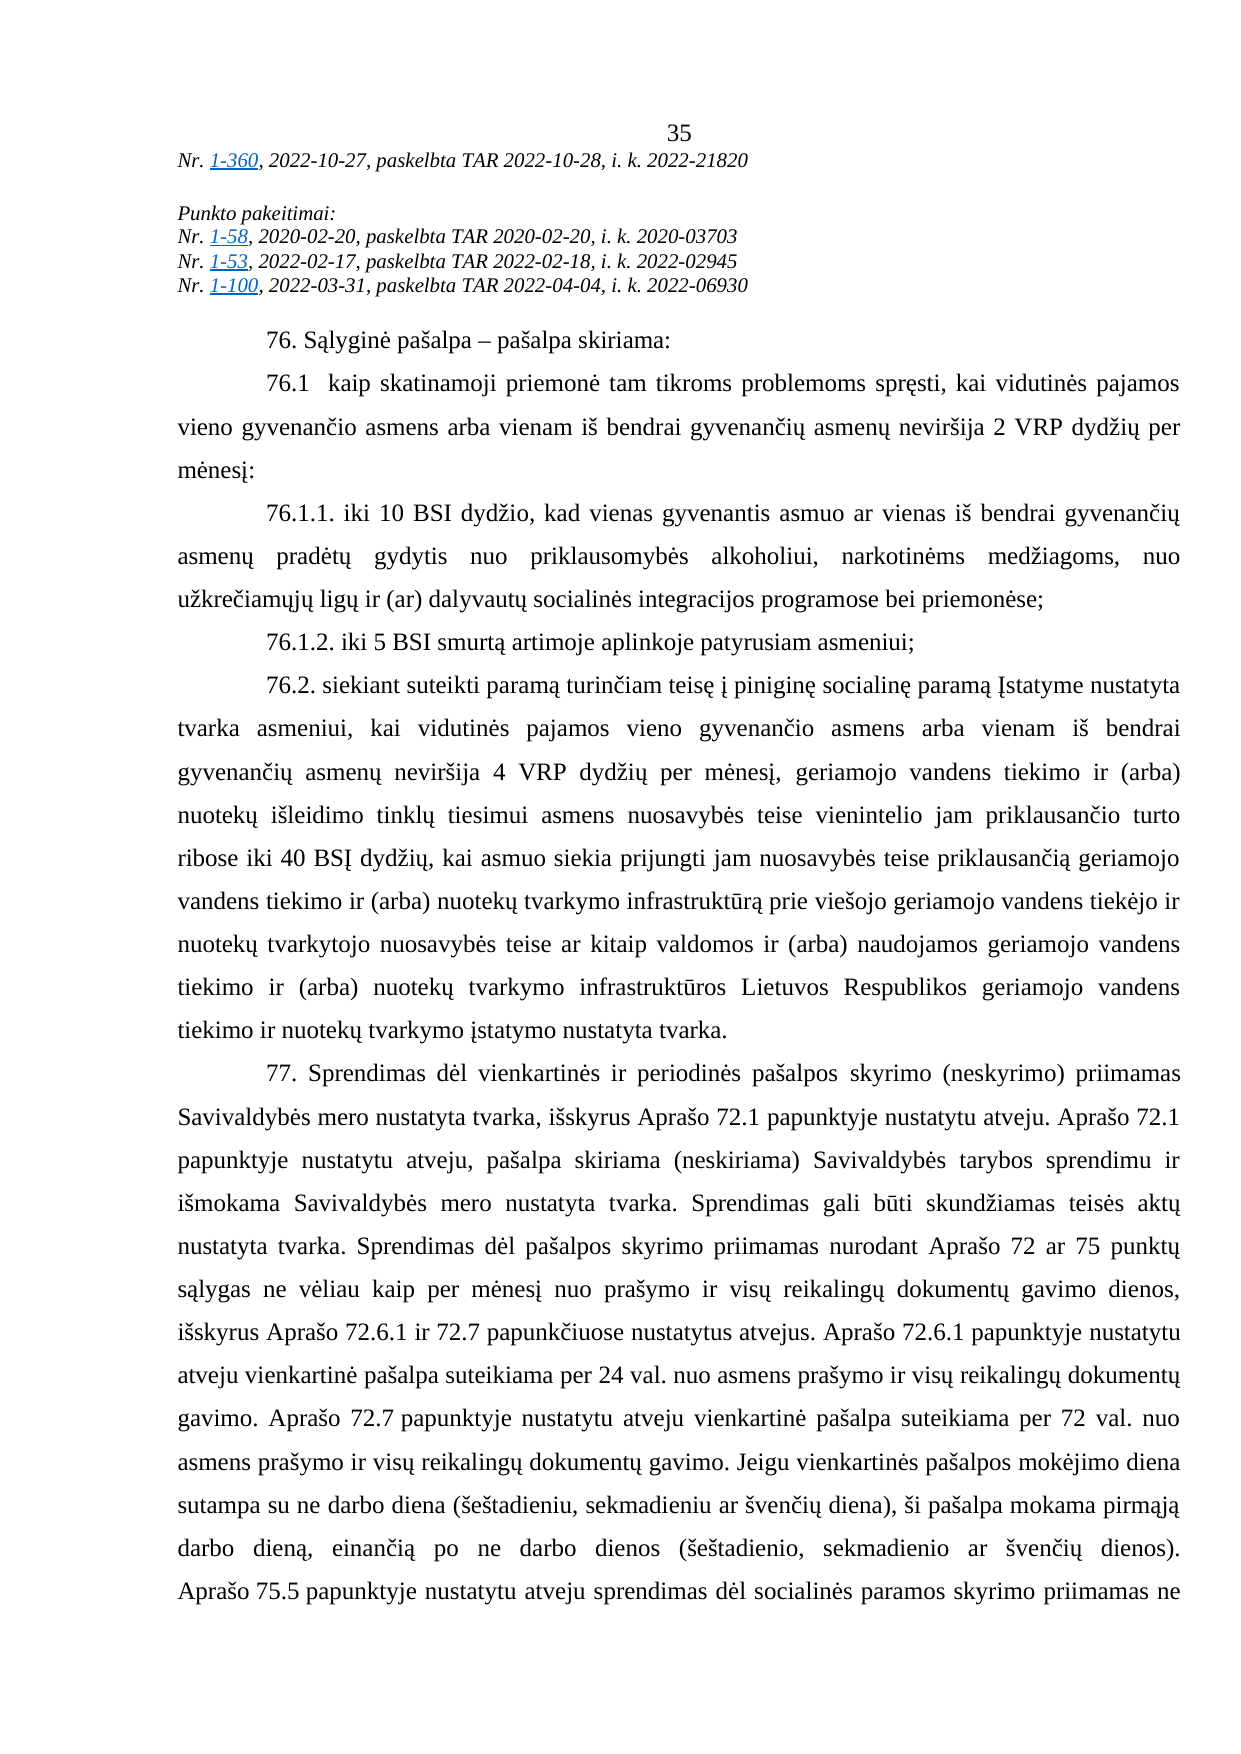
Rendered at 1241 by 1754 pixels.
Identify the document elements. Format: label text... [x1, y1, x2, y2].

text 76.1.1. iki 10 BSI dydžio, kad vienas gyvenantis asmuo ar vienas iš bendrai gyvenančių asmenų pradėtų gydytis nuo priklausomybės alkoholiui, narkotinėms medžiagoms, nuo užkrečiamųjų ligų ir (ar) dalyvautų socialinės integracijos programose bei priemonėse; [177, 498, 1181, 613]
text 76.1.2. iki 5 BSI smurtą artimoje aplinkoje patyrusiam asmeniui; [177, 627, 1181, 656]
text Nr. 1-360, 2022-10-27, paskelbta TAR 2022-10-28, i. k. 2022-21820 [177, 148, 1181, 172]
text 76.2. siekiant suteikti paramą turinčiam teisę į piniginę socialinę paramą Įstatyme nustatyta tvarka asmeniui, kai vidutinės pajamos vieno gyvenančio asmens arba vienam iš bendrai gyvenančių asmenų neviršija 4 VRP dydžių per mėnesį, geriamojo vandens tiekimo ir (arba) nuotekų išleidimo tinklų tiesimui asmens nuosavybės teise vienintelio jam priklausančio turto ribose iki 40 BSĮ dydžių, kai asmuo siekia prijungti jam nuosavybės teise priklausančią geriamojo vandens tiekimo ir (arba) nuotekų tvarkymo infrastruktūrą prie viešojo geriamojo vandens tiekėjo ir nuotekų tvarkytojo nuosavybės teise ar kitaip valdomos ir (arba) naudojamos geriamojo vandens tiekimo ir (arba) nuotekų tvarkymo infrastruktūros Lietuvos Respublikos geriamojo vandens tiekimo ir nuotekų tvarkymo įstatymo nustatyta tvarka. [177, 670, 1181, 1044]
text Punkto pakeitimai: [177, 200, 1181, 224]
text 76. Sąlyginė pašalpa – pašalpa skiriama: [177, 325, 1181, 354]
text Nr. 1-53, 2022-02-17, paskelbta TAR 2022-02-18, i. k. 2022-02945 [177, 248, 1181, 273]
text 76.1 kaip skatinamoji priemonė tam tikroms problemoms spręsti, kai vidutinės pajamos vieno gyvenančio asmens arba vienam iš bendrai gyvenančių asmenų neviršija 2 VRP dydžių per mėnesį: [177, 368, 1181, 483]
text Nr. 1-58, 2020-02-20, paskelbta TAR 2020-02-20, i. k. 2020-03703 [177, 224, 1181, 248]
text Nr. 1-100, 2022-03-31, paskelbta TAR 2022-04-04, i. k. 2022-06930 [177, 273, 1181, 297]
text 77. Sprendimas dėl vienkartinės ir periodinės pašalpos skyrimo (neskyrimo) priimamas Savivaldybės mero nustatyta tvarka, išskyrus Aprašo 72.1 papunktyje nustatytu atveju. Aprašo 72.1 papunktyje nustatytu atveju, pašalpa skiriama (neskiriama) Savivaldybės tarybos sprendimu ir išmokama Savivaldybės mero nustatyta tvarka. Sprendimas gali būti skundžiamas teisės aktų nustatyta tvarka. Sprendimas dėl pašalpos skyrimo priimamas nurodant Aprašo 72 ar 75 punktų sąlygas ne vėliau kaip per mėnesį nuo prašymo ir visų reikalingų dokumentų gavimo dienos, išskyrus Aprašo 72.6.1 ir 72.7 papunkčiuose nustatytus atvejus. Aprašo 72.6.1 papunktyje nustatytu atveju vienkartinė pašalpa suteikiama per 24 val. nuo asmens prašymo ir visų reikalingų dokumentų gavimo. Aprašo 72.7 papunktyje nustatytu atveju vienkartinė pašalpa suteikiama per 72 val. nuo asmens prašymo ir visų reikalingų dokumentų gavimo. Jeigu vienkartinės pašalpos mokėjimo diena sutampa su ne darbo diena (šeštadieniu, sekmadieniu ar švenčių diena), ši pašalpa mokama pirmąją darbo dieną, einančią po ne darbo dienos (šeštadienio, sekmadienio ar švenčių dienos). Aprašo 75.5 papunktyje nustatytu atveju sprendimas dėl socialinės paramos skyrimo priimamas ne [177, 1058, 1181, 1605]
